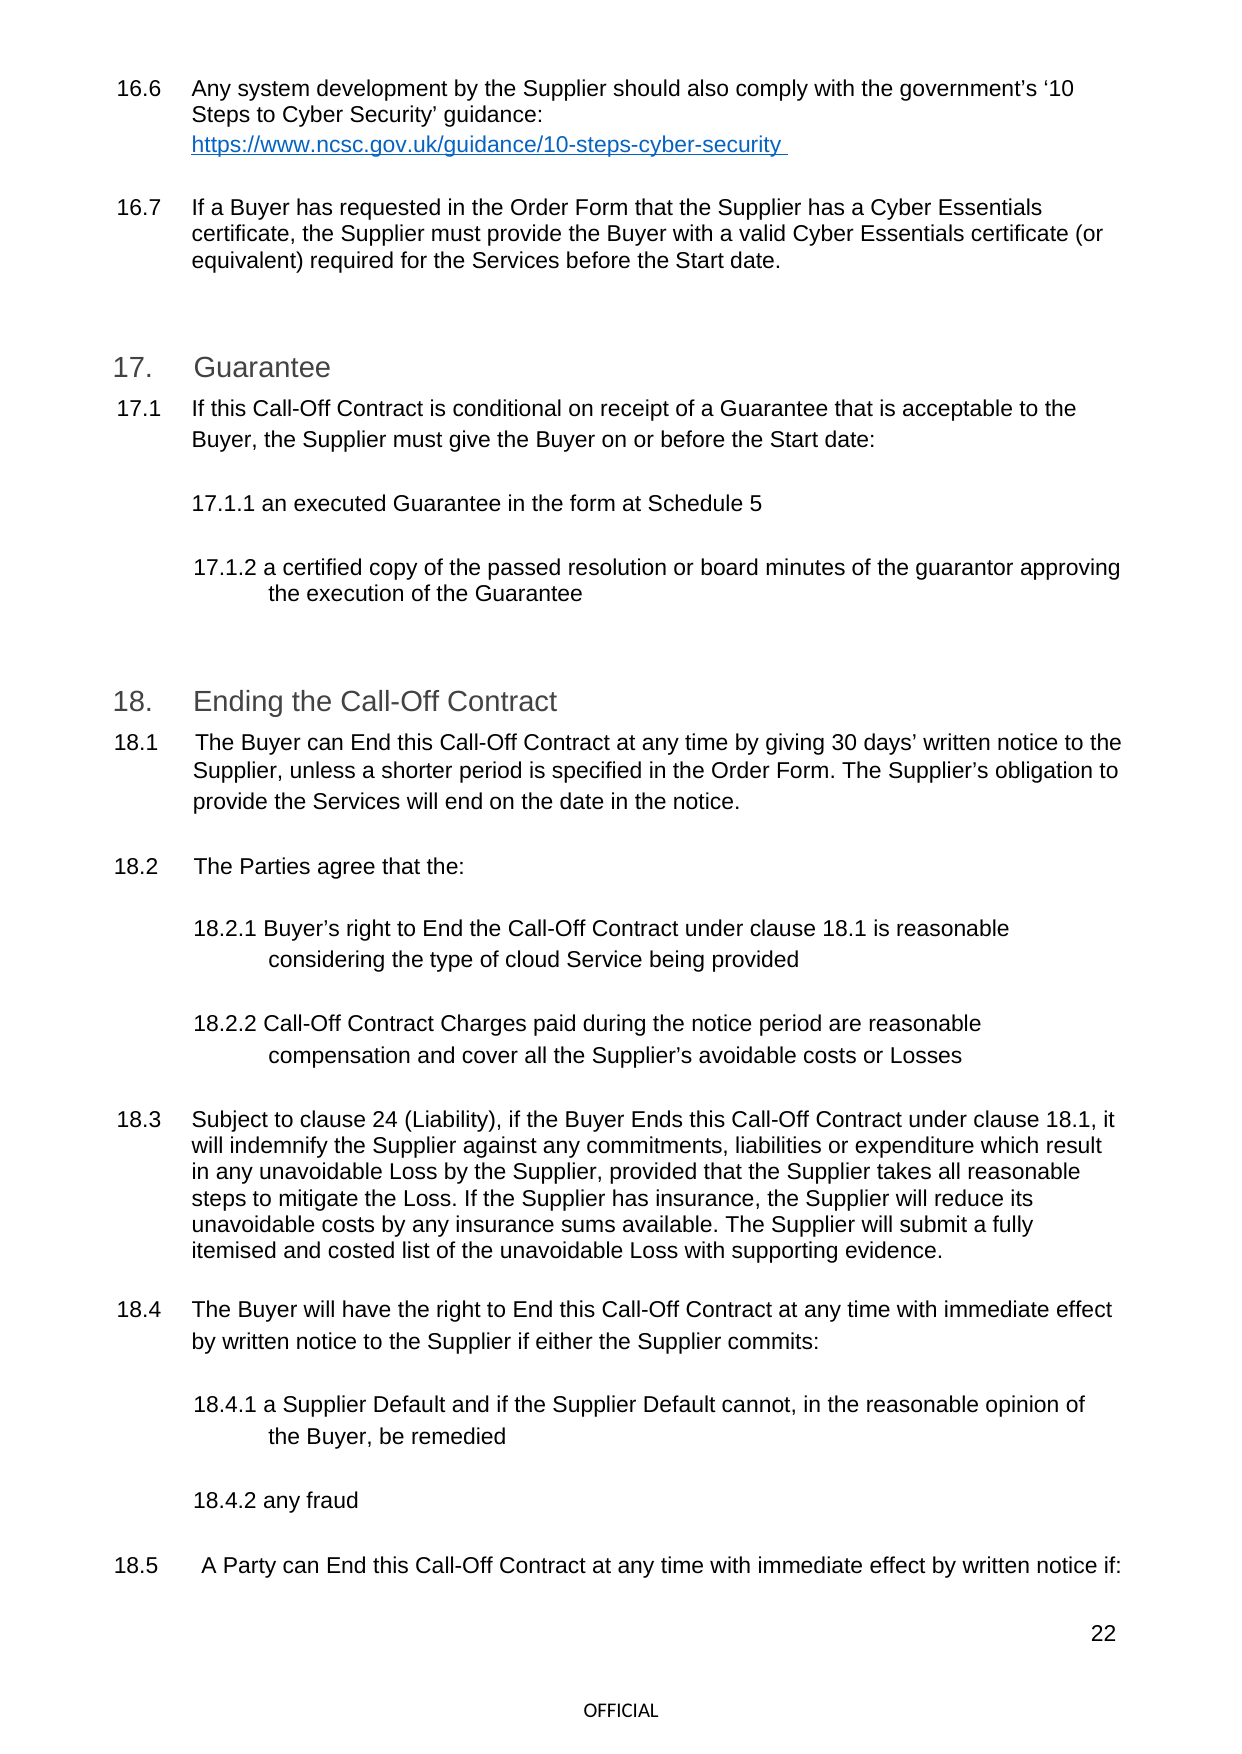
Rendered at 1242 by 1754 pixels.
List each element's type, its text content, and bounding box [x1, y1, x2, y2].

text 17.1.1 an executed Guarantee in the form at Schedule 5 [159, 490, 1121, 516]
text 17.1.2 a certified copy of the passed resolution or board minutes of the guarantor approving the execution of the Guarantee [193, 554, 1121, 607]
text 18.2.1 Buyer’s right to End the Call-Off Contract under clause 18.1 is reasonable considering the type of cloud Service being provided [193, 915, 1121, 973]
text 18.2 The Parties agree that the: [0, 852, 1122, 880]
text Supplier, unless a shorter period is specified in the Order Form. The Supplier’s obligation to provide the Services will end on the date in the notice. [193, 757, 1121, 815]
text 18.4.2 any fraud [161, 1487, 1121, 1513]
text 18.3 Subject to clause 24 (Liability), if the Buyer Ends this Call-Off Contract under clause 18.1, it will indemnify the Supplier against any commitments, liabilities or expenditure which result in any unavoidable Loss by the Supplier, provided that the Supplier takes all reasonable steps to mitigate the Loss. If the Supplier has insurance, the Supplier will reduce its unavoidable costs by any insurance sums available. The Supplier will submit a fully itemised and costed list of the unavoidable Loss with supporting evidence. [116, 1106, 1121, 1264]
text 18.4 The Buyer will have the right to End this Call-Off Contract at any time with immediate effect by written notice to the Supplier if either the Supplier commits: [116, 1296, 1121, 1354]
text 16.7 If a Buyer has requested in the Order Form that the Supplier has a Cyber Essentials certificate, the Supplier must provide the Buyer with a valid Cyber Essentials certificate (or equivalent) required for the Services before the Start date. [116, 194, 1121, 273]
text 17.1 If this Call-Off Contract is conditional on receipt of a Guarantee that is acceptable to the Buyer, the Supplier must give the Buyer on or before the Start date: [116, 394, 1121, 452]
text 18.1 The Buyer can End this Call-Off Contract at any time by giving 30 days’ written notice to the [0, 728, 1122, 756]
text 18.5 A Party can End this Call-Off Contract at any time with immediate effect by written notice if: [0, 1551, 1122, 1579]
subtitle 18. Ending the Call-Off Contract [0, 684, 1122, 717]
text 18.2.2 Call-Off Contract Charges paid during the notice period are reasonable compensation and cover all the Supplier’s avoidable costs or Losses [193, 1010, 1121, 1068]
text https://www.ncsc.gov.uk/guidance/10-steps-cyber-security [159, 131, 1122, 158]
text 18.4.1 a Supplier Default and if the Supplier Default cannot, in the reasonable opinion of the Buyer, be remedied [193, 1391, 1121, 1449]
text 16.6 Any system development by the Supplier should also comply with the government’s ‘10 Steps to Cyber Security’ guidance: [116, 75, 1121, 128]
subtitle 17. Guarantee [0, 350, 1122, 384]
